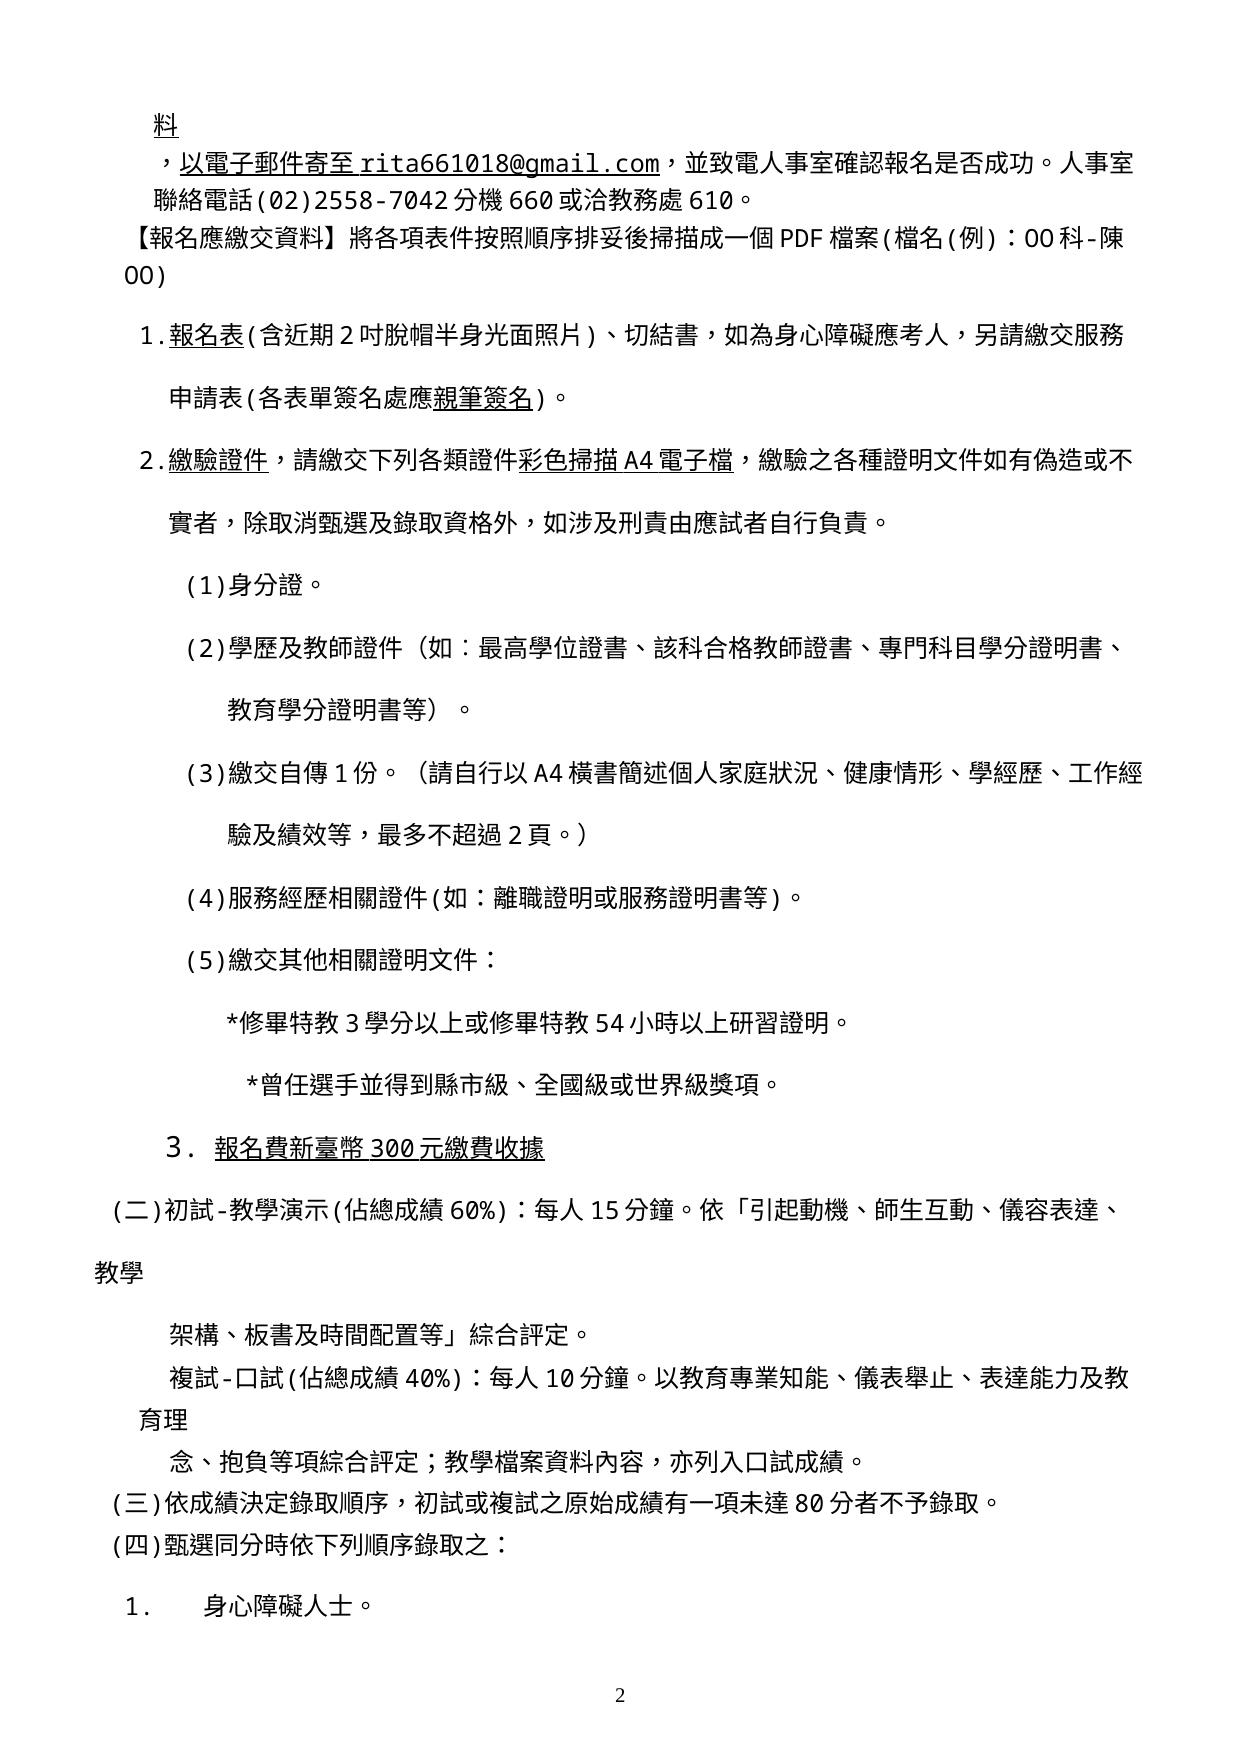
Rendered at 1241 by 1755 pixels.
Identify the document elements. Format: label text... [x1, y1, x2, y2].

text (5)繳交其他相關證明文件： [183, 917, 1146, 979]
text 複試-口試(佔總成績40%)：每人10分鐘。以教育專業知能、儀表舉止、表達能力及教育理 [79, 1354, 1146, 1438]
text 1.報名表(含近期2吋脫帽半身光面照片)、切結書，如為身心障礙應考人，另請繳交服務申請表(各表單簽名處應親筆簽名)。 [139, 292, 1146, 417]
text 【報名應繳交資料】將各項表件按照順序排妥後掃描成一個PDF檔案(檔名(例)：OO科-陳OO) [124, 217, 1143, 292]
text 3. 報名費新臺幣300元繳費收據 [94, 1104, 1146, 1167]
text *修畢特教3學分以上或修畢特教54小時以上研習證明。 [194, 979, 1146, 1042]
text *曾任選手並得到縣市級、全國級或世界級獎項。 [94, 1042, 1146, 1104]
text (三)依成績決定錄取順序，初試或複試之原始成績有一項未達80分者不予錄取。 [97, 1479, 1146, 1521]
text 念、抱負等項綜合評定；教學檔案資料內容，亦列入口試成績。 [79, 1438, 1146, 1479]
text ，以電子郵件寄至rita661018@gmail.com，並致電人事室確認報名是否成功。人事室聯絡電話(02)2558-7042分機660或洽教務處610。 [94, 142, 1143, 217]
text 架構、板書及時間配置等」綜合評定。 [94, 1292, 1146, 1354]
text (二)初試-教學演示(佔總成績60%)：每人15分鐘。依「引起動機、師生互動、儀容表達、教學 [94, 1167, 1146, 1292]
text 料 [94, 104, 1143, 142]
text (1)身分證。 [183, 542, 1146, 604]
text (4)服務經歷相關證件(如：離職證明或服務證明書等)。 [183, 854, 1146, 917]
list 身心障礙人士。 [124, 1563, 1146, 1625]
text 2.繳驗證件，請繳交下列各類證件彩色掃描A4電子檔，繳驗之各種證明文件如有偽造或不實者，除取消甄選及錄取資格外，如涉及刑責由應試者自行負責。 [139, 417, 1146, 542]
text (四)甄選同分時依下列順序錄取之： [97, 1521, 1146, 1563]
text (2)學歷及教師證件（如︰最高學位證書、該科合格教師證書、專門科目學分證明書、教育學分證明書等）。 [183, 604, 1146, 729]
text (3)繳交自傳1份。（請自行以A4橫書簡述個人家庭狀況、健康情形、學經歷、工作經驗及績效等，最多不超過2頁。） [183, 729, 1146, 854]
